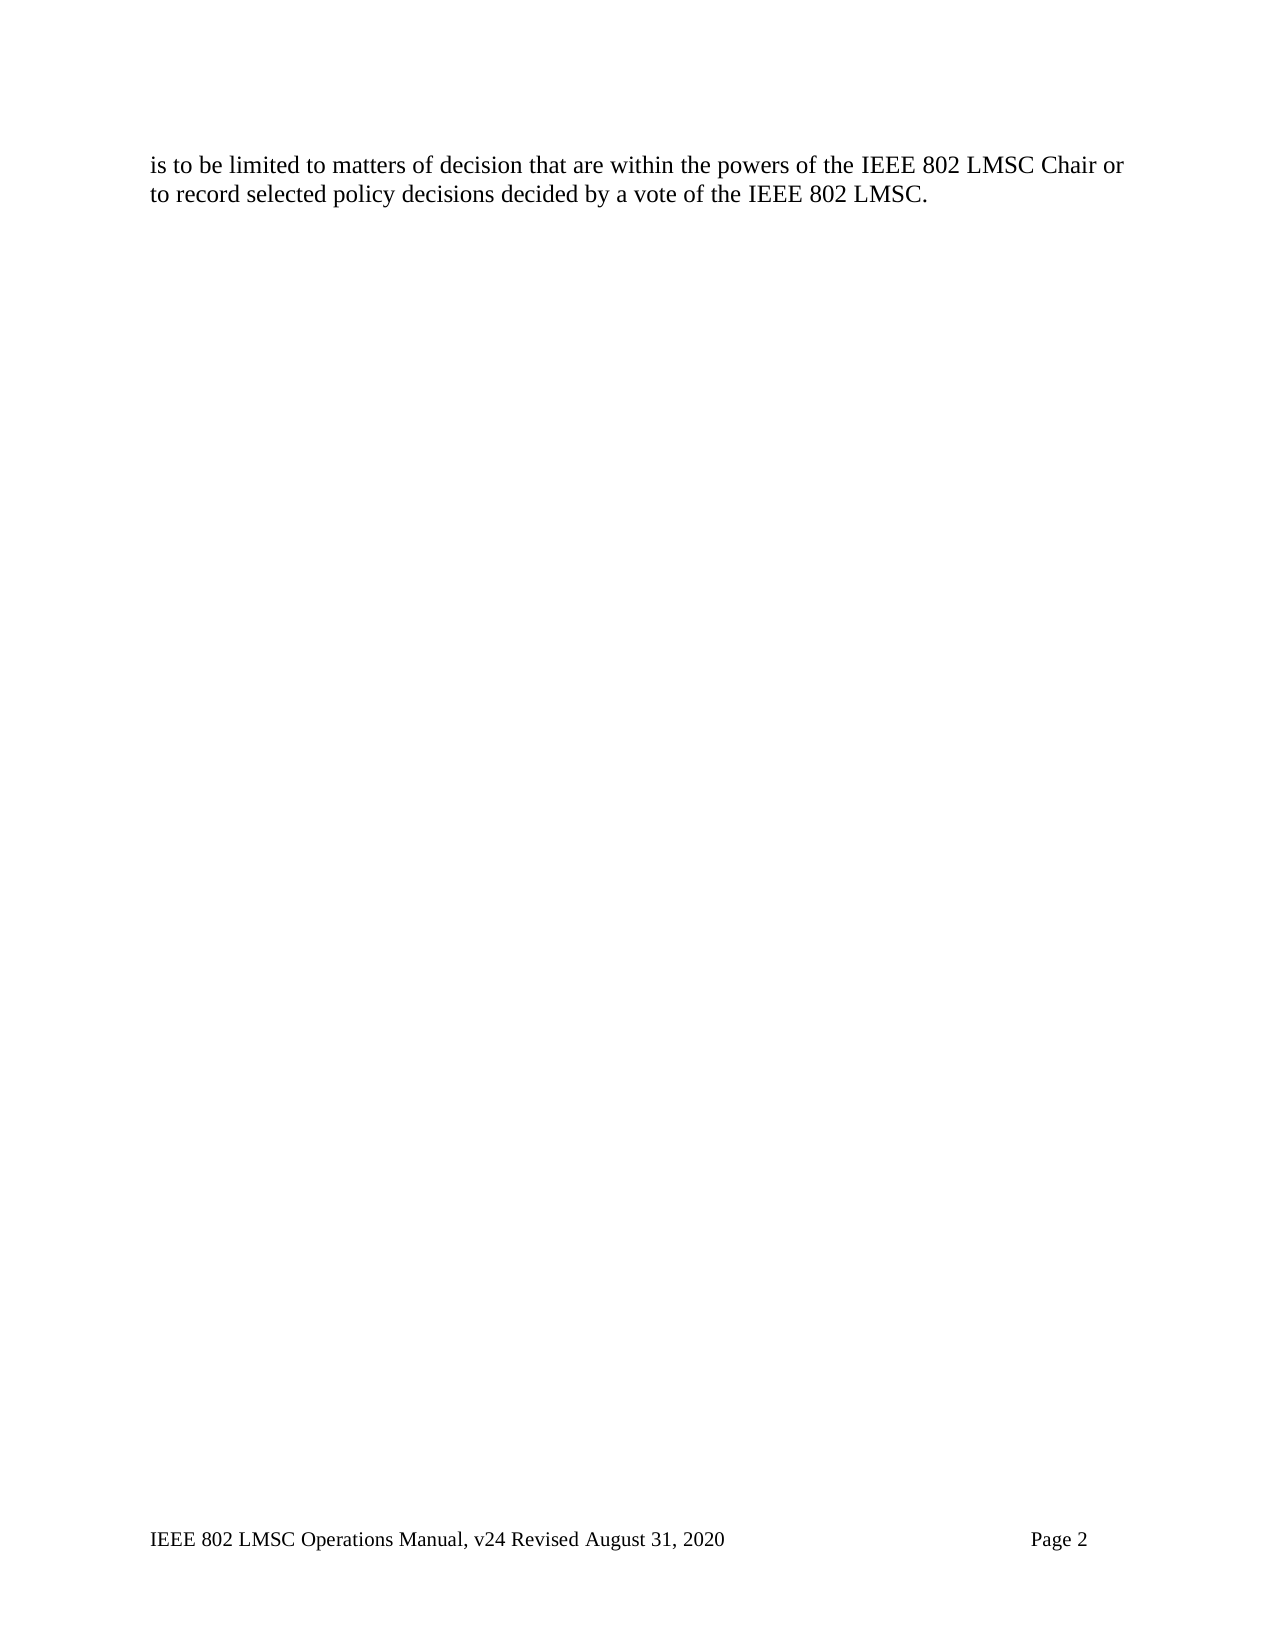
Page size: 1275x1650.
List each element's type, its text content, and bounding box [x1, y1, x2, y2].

text is to be limited to matters of decision that are within the powers of the IEEE 802 LMSC Chair or to record selected policy decisions decided by a vote of the IEEE 802 LMSC. [150, 150, 1125, 208]
